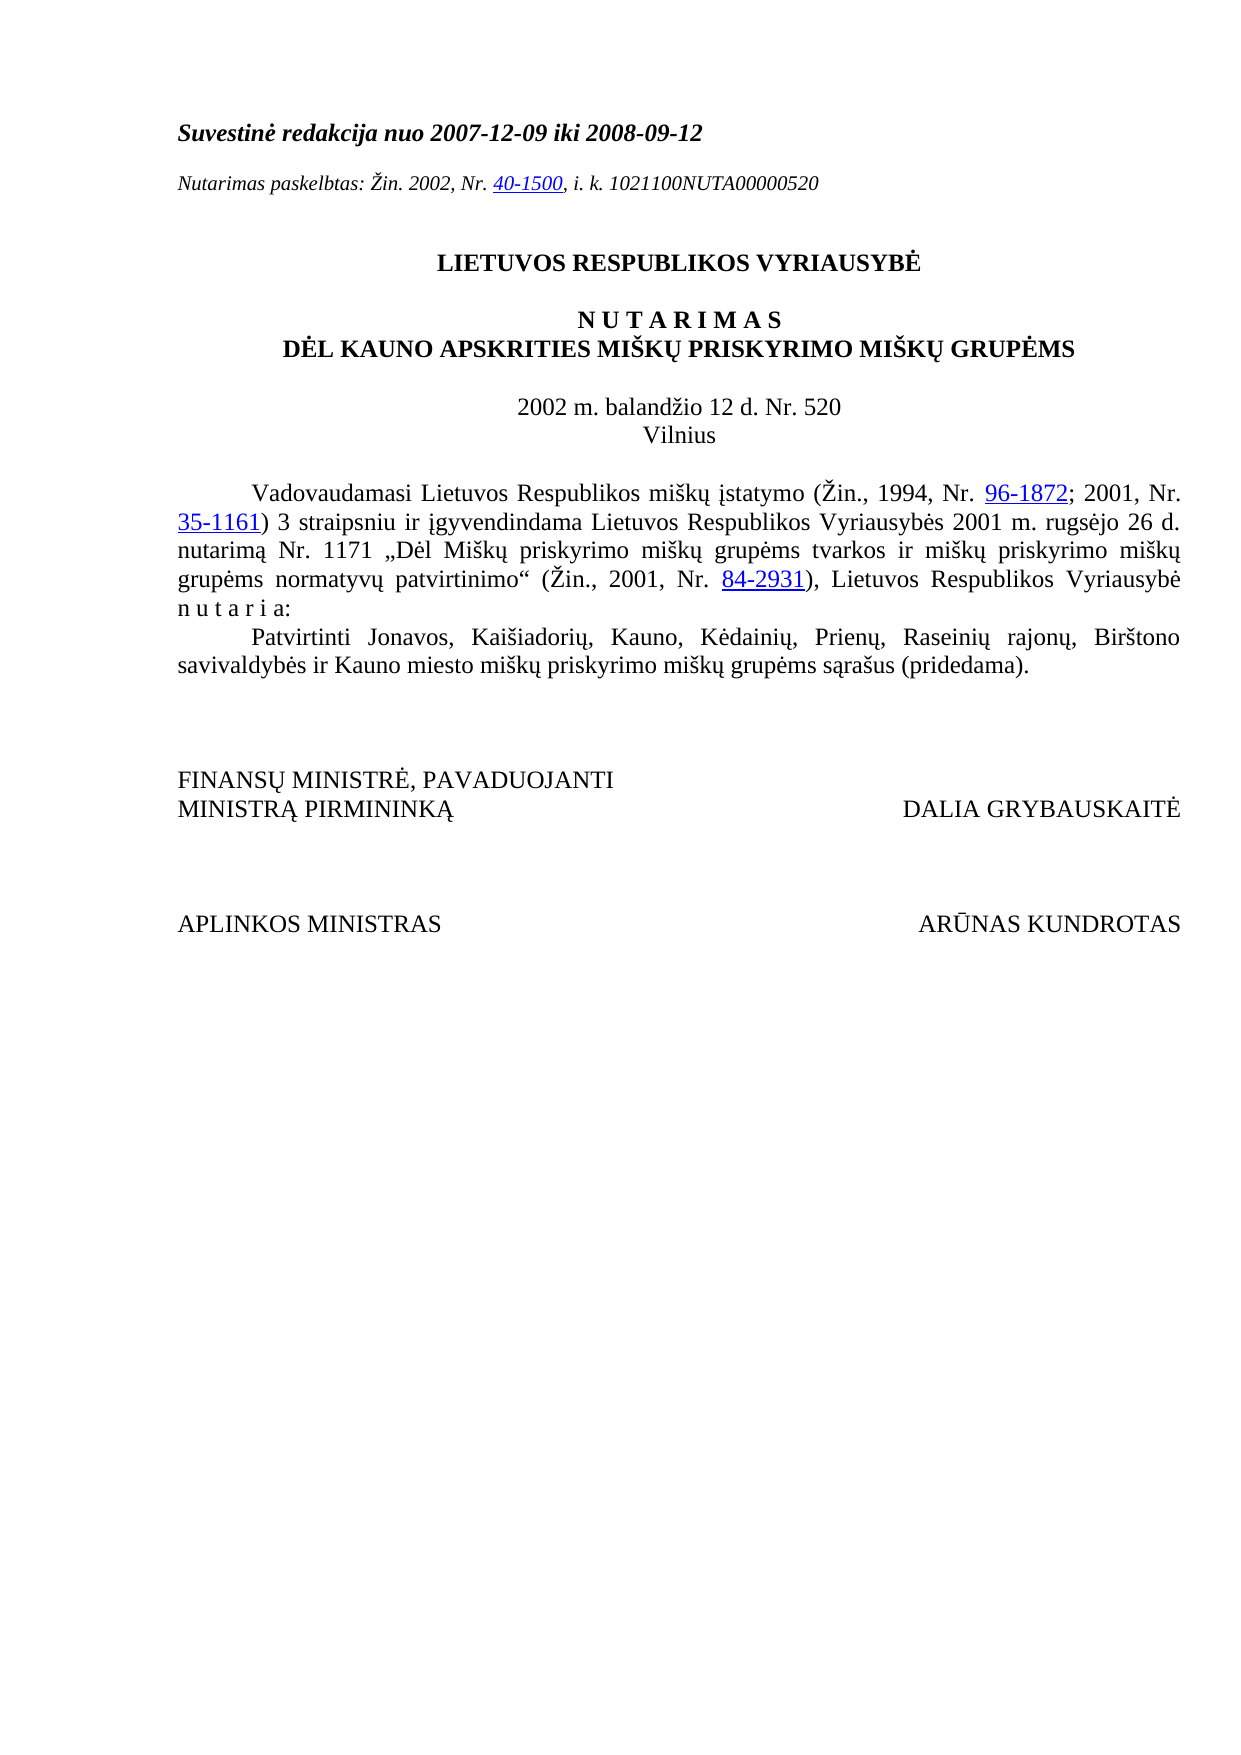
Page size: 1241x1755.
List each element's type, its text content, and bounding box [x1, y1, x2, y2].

text APLINKOS MINISTRAS ARŪNAS KUNDROTAS [177, 909, 1181, 938]
text Vilnius [177, 420, 1181, 449]
text DĖL KAUNO APSKRITIES MIŠKŲ PRISKYRIMO MIŠKŲ GRUPĖMS [177, 334, 1181, 363]
text Suvestinė redakcija nuo 2007-12-09 iki 2008-09-12 [177, 118, 1181, 147]
text FINANSŲ MINISTRĖ, PAVADUOJANTI [177, 765, 1181, 794]
text MINISTRĄ PIRMININKĄ DALIA GRYBAUSKAITĖ [177, 794, 1181, 823]
text 2002 m. balandžio 12 d. Nr. 520 [177, 392, 1181, 420]
text Vadovaudamasi Lietuvos Respublikos miškų įstatymo (Žin., 1994, Nr. 96-1872; 2001, Nr. 35-1161) 3 straipsniu ir įgyvendindama Lietuvos Respublikos Vyriausybės 2001 m. rugsėjo 26 d. nutarimą Nr. 1171 „Dėl Miškų priskyrimo miškų grupėms tvarkos ir miškų priskyrimo miškų grupėms normatyvų patvirtinimo“ (Žin., 2001, Nr. 84-2931), Lietuvos Respublikos Vyriausybė nutaria: [177, 478, 1181, 622]
text Patvirtinti Jonavos, Kaišiadorių, Kauno, Kėdainių, Prienų, Raseinių rajonų, Birštono savivaldybės ir Kauno miesto miškų priskyrimo miškų grupėms sąrašus (pridedama). [177, 622, 1181, 679]
text N U T A R I M A S [177, 305, 1181, 334]
text LIETUVOS RESPUBLIKOS VYRIAUSYBĖ [177, 248, 1181, 277]
text Nutarimas paskelbtas: Žin. 2002, Nr. 40-1500, i. k. 1021100NUTA00000520 [177, 171, 1181, 195]
